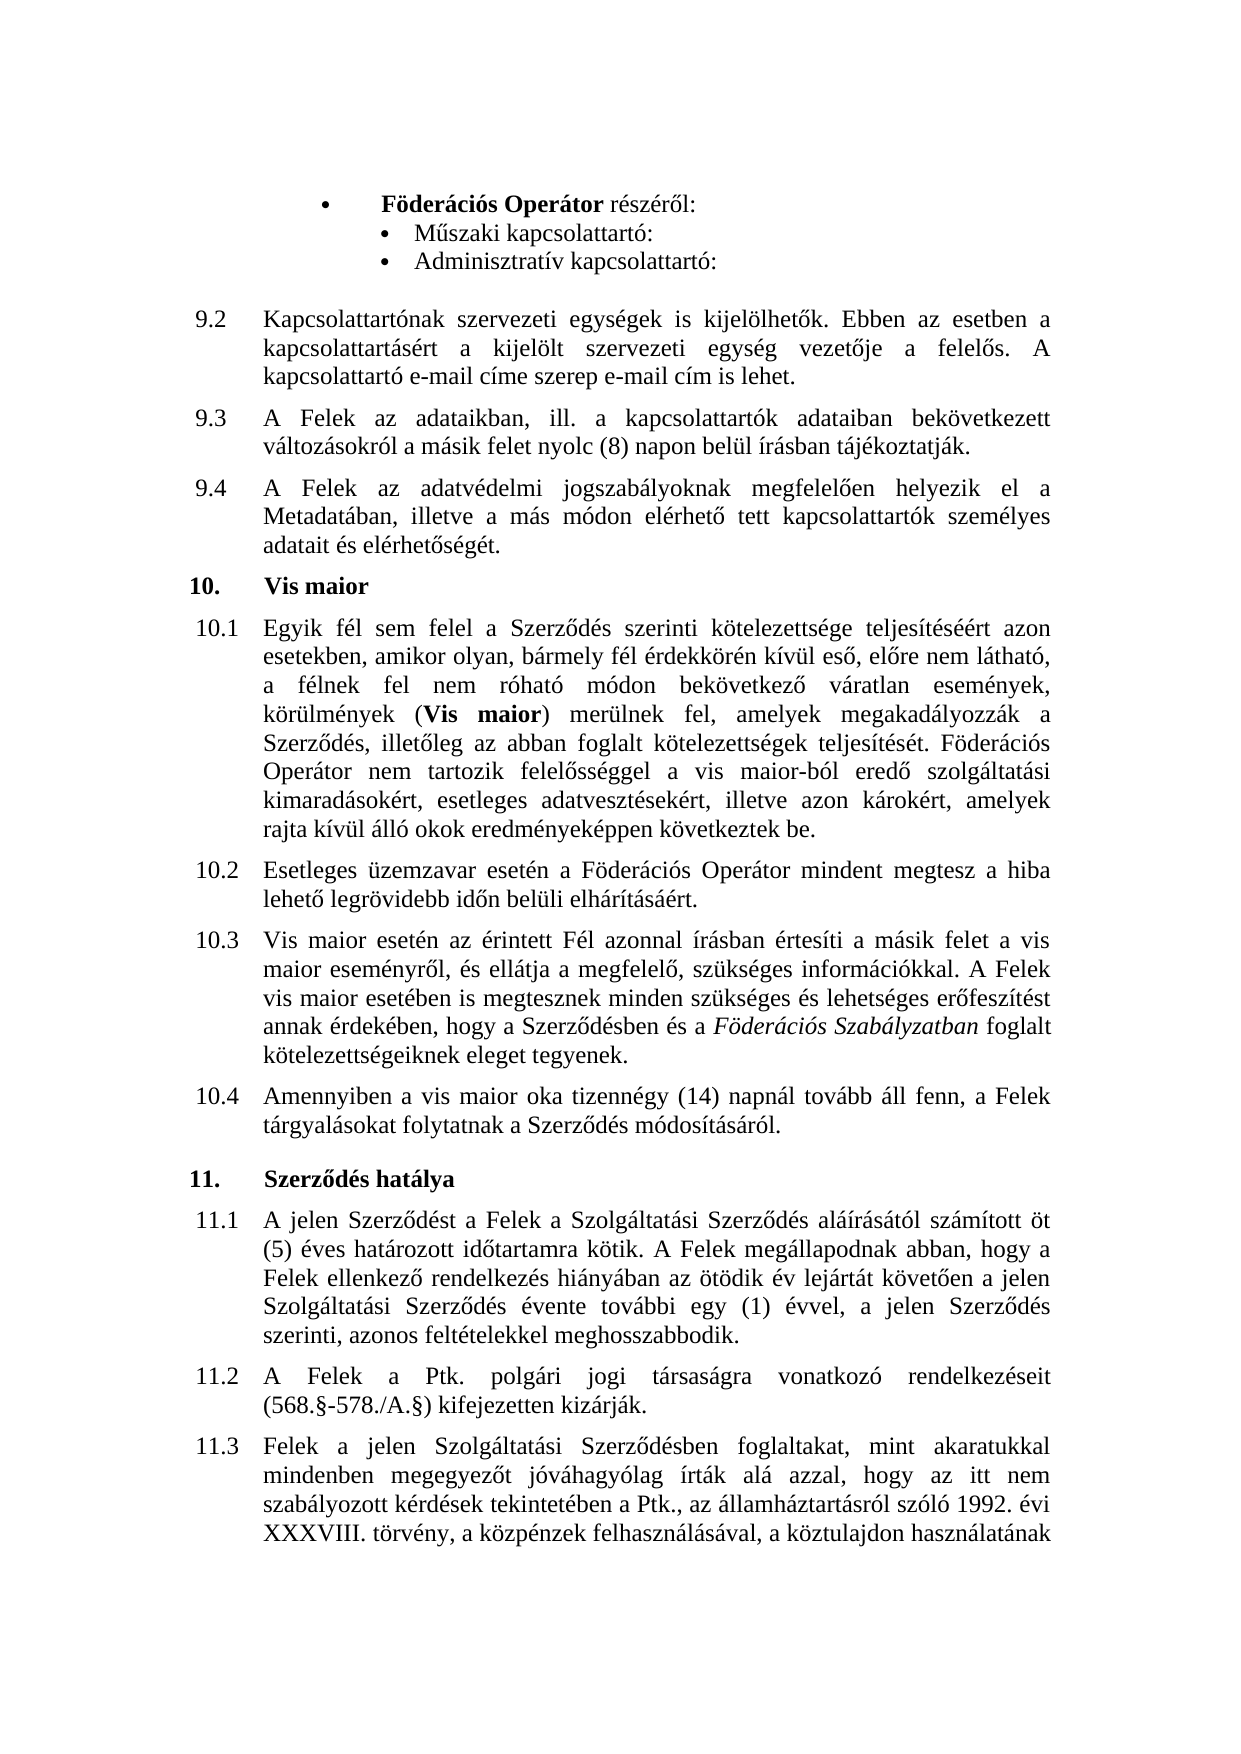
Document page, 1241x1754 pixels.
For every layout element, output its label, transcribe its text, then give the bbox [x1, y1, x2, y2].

list Kapcsolattartónak szervezeti egységek is kijelölhetők. Ebben az esetben a kapcsolattartásért a kijelölt szervezeti egység vezetője a felelős. A kapcsolattartó e-mail címe szerep e-mail cím is lehet. [189, 304, 1051, 390]
list Adminisztratív kapcsolattartó: [189, 246, 1051, 275]
list A jelen Szerződést a Felek a Szolgáltatási Szerződés aláírásától számított öt (5) éves határozott időtartamra kötik. A Felek megállapodnak abban, hogy a Felek ellenkező rendelkezés hiányában az ötödik év lejártát követően a jelen Szolgáltatási Szerződés évente további egy (1) évvel, a jelen Szerződés szerinti, azonos feltételekkel meghosszabbodik. [189, 1205, 1051, 1349]
list Föderációs Operátor részéről: [322, 189, 1051, 218]
list Felek a jelen Szolgáltatási Szerződésben foglaltakat, mint akaratukkal mindenben megegyezőt jóváhagyólag írták alá azzal, hogy az itt nem szabályozott kérdések tekintetében a Ptk., az államháztartásról szóló 1992. évi XXXVIII. törvény, a közpénzek felhasználásával, a köztulajdon használatának [189, 1431, 1051, 1546]
list Szerződés hatálya [189, 1164, 1051, 1193]
list Vis maior [189, 571, 1051, 600]
list Egyik fél sem felel a Szerződés szerinti kötelezettsége teljesítéséért azon esetekben, amikor olyan, bármely fél érdekkörén kívül eső, előre nem látható, a félnek fel nem róható módon bekövetkező váratlan események, körülmények (Vis maior) merülnek fel, amelyek megakadályozzák a Szerződés, illetőleg az abban foglalt kötelezettségek teljesítését. Föderációs Operátor nem tartozik felelősséggel a vis maior-ból eredő szolgáltatási kimaradásokért, esetleges adatvesztésekért, illetve azon károkért, amelyek rajta kívül álló okok eredményeképpen következtek be. [189, 613, 1051, 843]
list A Felek az adatvédelmi jogszabályoknak megfelelően helyezik el a Metadatában, illetve a más módon elérhető tett kapcsolattartók személyes adatait és elérhetőségét. [189, 473, 1051, 559]
list A Felek az adataikban, ill. a kapcsolattartók adataiban bekövetkezett változásokról a másik felet nyolc (8) napon belül írásban tájékoztatják. [189, 403, 1051, 460]
list Vis maior esetén az érintett Fél azonnal írásban értesíti a másik felet a vis maior eseményről, és ellátja a megfelelő, szükséges információkkal. A Felek vis maior esetében is megtesznek minden szükséges és lehetséges erőfeszítést annak érdekében, hogy a Szerződésben és a Föderációs Szabályzatban foglalt kötelezettségeiknek eleget tegyenek. [189, 925, 1051, 1069]
list Műszaki kapcsolattartó: [189, 218, 1051, 246]
list Esetleges üzemzavar esetén a Föderációs Operátor mindent megtesz a hiba lehető legrövidebb időn belüli elhárításáért. [189, 855, 1051, 913]
list A Felek a Ptk. polgári jogi társaságra vonatkozó rendelkezéseit (568.§-578./A.§) kifejezetten kizárják. [189, 1361, 1051, 1419]
list Amennyiben a vis maior oka tizennégy (14) napnál tovább áll fenn, a Felek tárgyalásokat folytatnak a Szerződés módosításáról. [189, 1081, 1051, 1139]
